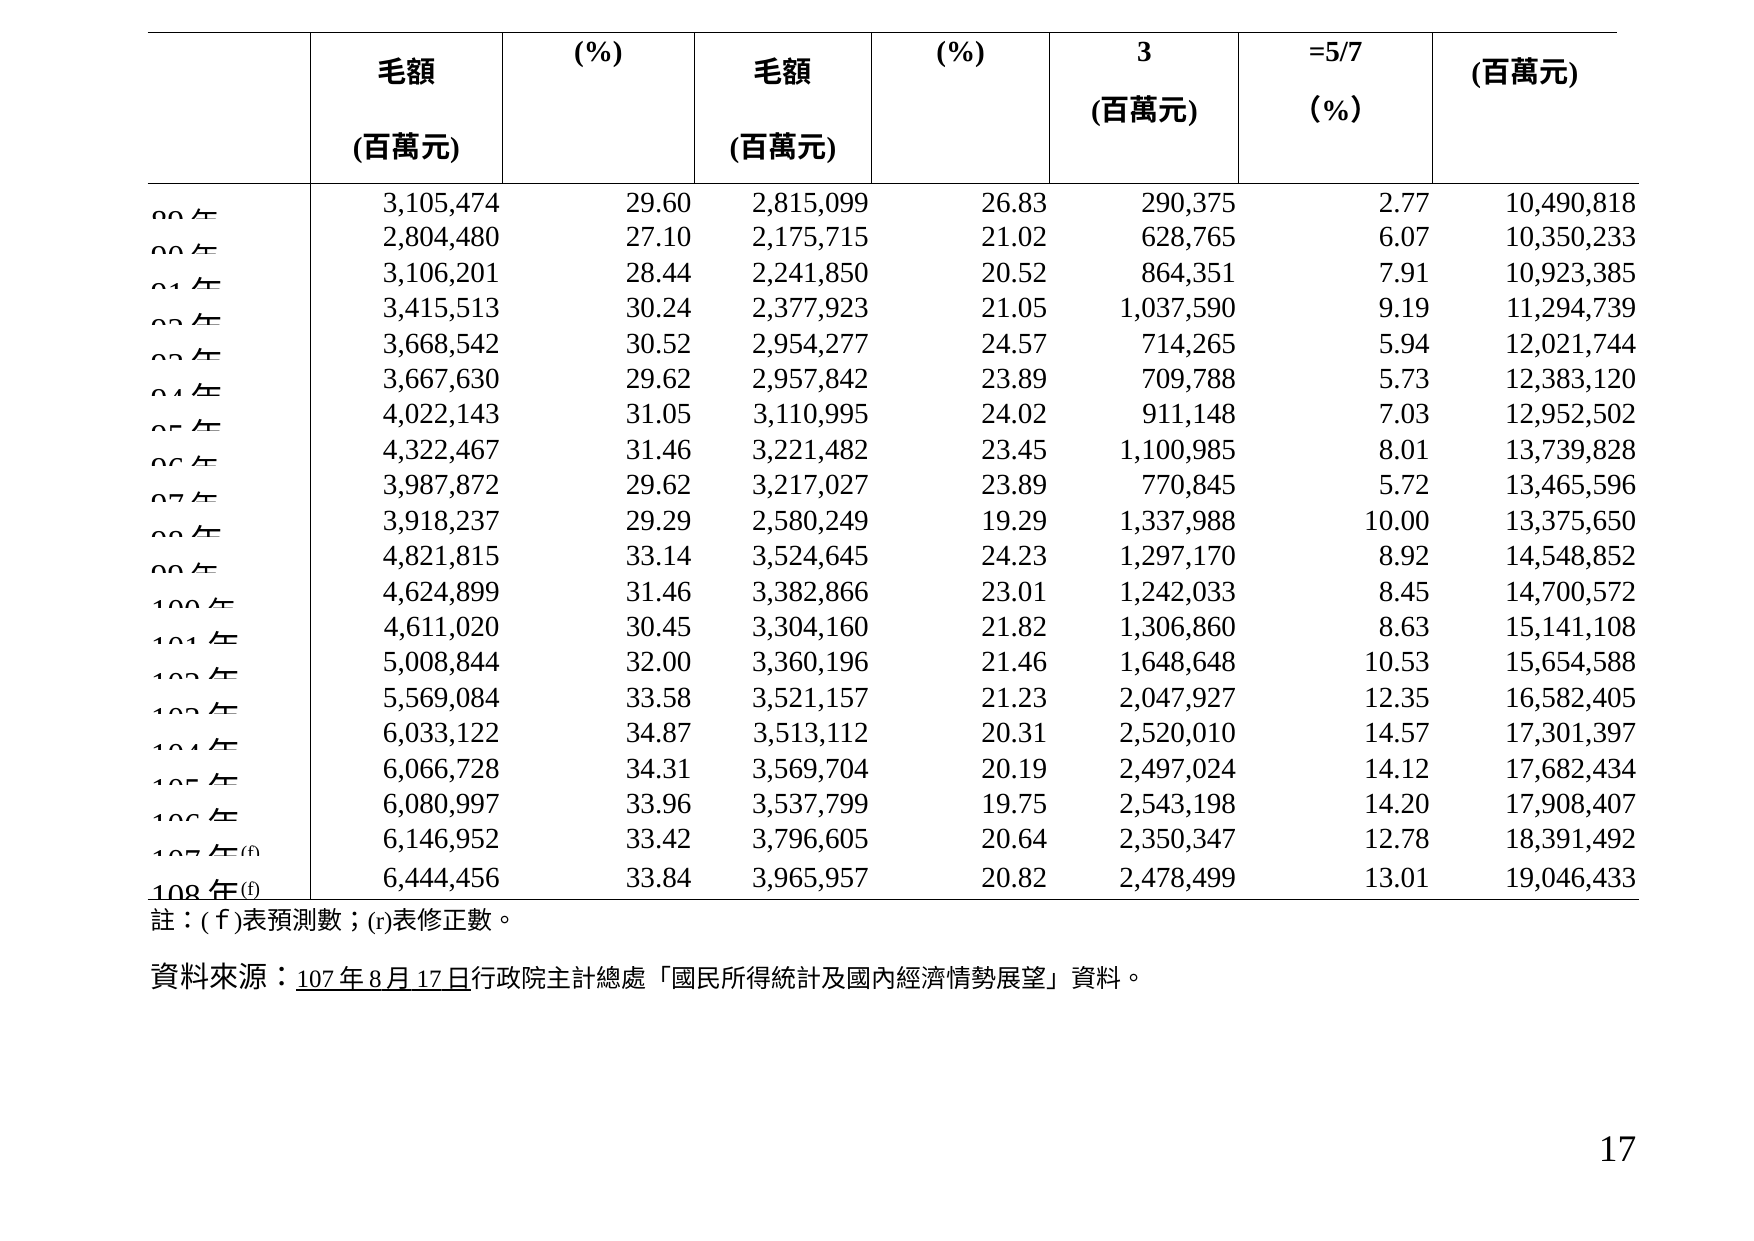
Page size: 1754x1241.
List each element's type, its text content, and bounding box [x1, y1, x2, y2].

table_header 毛額 (百萬元) [695, 33, 871, 183]
table_cell 95年 [195, 425, 207, 431]
table_cell 4,624,899 [311, 572, 502, 608]
table_cell 21.46 [871, 643, 1049, 678]
table_cell 14,700,572 [1432, 572, 1639, 608]
table_cell 2,175,715 [694, 218, 871, 253]
table_cell 290,375 [1050, 184, 1239, 218]
table_cell 5.94 [1239, 324, 1432, 360]
table_cell 8.92 [1239, 537, 1432, 572]
table_cell 4,022,143 [311, 395, 502, 431]
table_cell 23.89 [871, 360, 1049, 395]
table_cell 14,548,852 [1432, 537, 1639, 572]
table_cell 3,221,482 [694, 431, 871, 466]
table_cell 17,908,407 [1432, 785, 1639, 820]
table_cell 33.84 [502, 856, 694, 899]
table_cell 3,668,542 [311, 324, 502, 360]
table_cell 4,611,020 [311, 608, 502, 643]
table_cell 98年 [148, 501, 310, 537]
table_cell 19.29 [871, 501, 1049, 537]
table_cell 20.31 [871, 714, 1049, 749]
table_cell 1,306,860 [1050, 608, 1239, 643]
table_cell 2.77 [1239, 184, 1432, 218]
table_header [1617, 32, 1639, 183]
table_cell 108年(f) [148, 856, 310, 899]
table_cell 3,537,799 [694, 785, 871, 820]
table_cell 5.72 [1239, 466, 1432, 501]
table_cell 14.12 [1239, 749, 1432, 785]
table_cell 8.45 [1239, 572, 1432, 608]
table_cell 99年 [148, 537, 310, 572]
table_cell 19.75 [871, 785, 1049, 820]
table_cell 3,796,605 [694, 820, 871, 856]
table_cell 13,739,828 [1432, 431, 1639, 466]
table_cell 21.82 [871, 608, 1049, 643]
table_cell 1,337,988 [1050, 501, 1239, 537]
table_cell 94年 [148, 360, 310, 395]
table_cell 5,569,084 [311, 679, 502, 714]
table_cell 628,765 [1050, 218, 1239, 253]
table_cell 100年 [148, 572, 310, 608]
table_cell 14.20 [1239, 785, 1432, 820]
table_cell 10.00 [1239, 501, 1432, 537]
table_cell 714,265 [1050, 324, 1239, 360]
table_cell 31.46 [502, 572, 694, 608]
table_cell 12,952,502 [1432, 395, 1639, 431]
table_cell 30.45 [502, 608, 694, 643]
table_cell 21.23 [871, 679, 1049, 714]
table_cell 6.07 [1239, 218, 1432, 253]
table_cell 30.52 [502, 324, 694, 360]
table_cell 24.57 [871, 324, 1049, 360]
table_cell 98年 [195, 531, 207, 537]
table_cell 93年 [148, 324, 310, 360]
table_cell 1,242,033 [1050, 572, 1239, 608]
table_cell 10,350,233 [1432, 218, 1639, 253]
table_cell 24.23 [871, 537, 1049, 572]
table_cell 3,105,474 [311, 184, 502, 218]
table_cell 3,382,866 [694, 572, 871, 608]
table_cell 103年 [148, 679, 310, 714]
table_cell 4,322,467 [311, 431, 502, 466]
table_cell 21.05 [871, 289, 1049, 324]
table_cell 12,021,744 [1432, 324, 1639, 360]
table_cell 2,954,277 [694, 324, 871, 360]
table_cell 95年 [148, 395, 310, 431]
table_cell 91年 [148, 254, 310, 289]
table_cell 3,415,513 [311, 289, 502, 324]
table_cell 3,987,872 [311, 466, 502, 501]
table_cell 3,217,027 [694, 466, 871, 501]
table_cell 2,580,249 [694, 501, 871, 537]
table_cell 104年 [148, 714, 310, 749]
table_cell 24.02 [871, 395, 1049, 431]
table_cell 30.24 [502, 289, 694, 324]
table_cell 2,047,927 [1050, 679, 1239, 714]
table_cell 29.60 [502, 184, 694, 218]
table_cell 2,241,850 [694, 254, 871, 289]
table_cell 23.89 [871, 466, 1049, 501]
table_cell 3,304,160 [694, 608, 871, 643]
table_cell 1,037,590 [1050, 289, 1239, 324]
table_cell 105年 [148, 749, 310, 785]
table_header =5/7 （%） [1239, 33, 1432, 183]
table_cell 3,569,704 [694, 749, 871, 785]
table_cell 3,521,157 [694, 679, 871, 714]
table_cell 709,788 [1050, 360, 1239, 395]
table_cell 6,066,728 [311, 749, 502, 785]
table_cell 8.63 [1239, 608, 1432, 643]
table_cell 3,667,630 [311, 360, 502, 395]
table_cell 34.31 [502, 749, 694, 785]
table_cell 15,654,588 [1432, 643, 1639, 678]
table_cell 23.01 [871, 572, 1049, 608]
table_cell 27.10 [502, 218, 694, 253]
table_cell 90年 [148, 218, 310, 253]
table_cell 1,648,648 [1050, 643, 1239, 678]
table_cell 7.03 [1239, 395, 1432, 431]
table_cell 12,383,120 [1432, 360, 1639, 395]
table_cell 91年 [195, 283, 207, 289]
table_cell 2,350,347 [1050, 820, 1239, 856]
table_cell 770,845 [1050, 466, 1239, 501]
table_cell 15,141,108 [1432, 608, 1639, 643]
table_cell 93年 [195, 354, 207, 360]
table_cell 20.52 [871, 254, 1049, 289]
table_cell 23.45 [871, 431, 1049, 466]
table_cell 20.64 [871, 820, 1049, 856]
table_cell 28.44 [502, 254, 694, 289]
table_cell 18,391,492 [1432, 820, 1639, 856]
table_cell 102年 [148, 643, 310, 678]
table_cell 20.19 [871, 749, 1049, 785]
table_cell 92年 [148, 289, 310, 324]
table_cell 16,582,405 [1432, 679, 1639, 714]
table_cell 3,918,237 [311, 501, 502, 537]
table_cell 10.53 [1239, 643, 1432, 678]
table_cell 19,046,433 [1432, 856, 1639, 899]
table_header (%) [503, 33, 694, 183]
table_cell [1617, 900, 1639, 1013]
table_header [148, 33, 310, 183]
table_cell 26.83 [871, 184, 1049, 218]
table_cell 2,957,842 [694, 360, 871, 395]
table_header (百萬元) [1433, 33, 1617, 183]
table_cell 33.96 [502, 785, 694, 820]
table_cell 106年 [148, 785, 310, 820]
table_cell 89年 [148, 184, 310, 218]
table_cell 97年 [148, 466, 310, 501]
table_cell 13,465,596 [1432, 466, 1639, 501]
table_cell 101年 [148, 608, 310, 643]
table_header 毛額 (百萬元) [311, 33, 502, 183]
table_cell 911,148 [1050, 395, 1239, 431]
table_cell 17,301,397 [1432, 714, 1639, 749]
table_cell 3,965,957 [694, 856, 871, 899]
table_cell 9.19 [1239, 289, 1432, 324]
table_cell 12.78 [1239, 820, 1432, 856]
table_cell 3,524,645 [694, 537, 871, 572]
table_cell 33.14 [502, 537, 694, 572]
table_cell 5.73 [1239, 360, 1432, 395]
table_cell 12.35 [1239, 679, 1432, 714]
table_cell 6,444,456 [311, 856, 502, 899]
table_cell 13.01 [1239, 856, 1432, 899]
table_cell 3,110,995 [694, 395, 871, 431]
table_cell 8.01 [1239, 431, 1432, 466]
table_cell 32.00 [502, 643, 694, 678]
table_cell 註：(ｆ)表預測數；(r)表修正數。 資料來源：107年8月17日行政院主計總處「國民所得統計及國內經濟情勢展望」資料。 [148, 900, 1617, 1013]
table_cell 2,497,024 [1050, 749, 1239, 785]
table_cell 11,294,739 [1432, 289, 1639, 324]
table_cell 1,100,985 [1050, 431, 1239, 466]
table_cell 1,297,170 [1050, 537, 1239, 572]
table_cell 29.29 [502, 501, 694, 537]
table_cell 107年(f) [148, 820, 310, 856]
table_cell 3,513,112 [694, 714, 871, 749]
table_cell 20.82 [871, 856, 1049, 899]
table_cell 5,008,844 [311, 643, 502, 678]
table_header (%) [872, 33, 1049, 183]
table_cell 96年 [148, 431, 310, 466]
table_cell 31.05 [502, 395, 694, 431]
table_header 3 (百萬元) [1050, 33, 1238, 183]
table_cell 31.46 [502, 431, 694, 466]
table_cell 33.42 [502, 820, 694, 856]
table_cell 2,804,480 [311, 218, 502, 253]
table_cell 6,033,122 [311, 714, 502, 749]
table_cell 4,821,815 [311, 537, 502, 572]
table_cell 2,520,010 [1050, 714, 1239, 749]
table_cell 3,106,201 [311, 254, 502, 289]
table_cell 21.02 [871, 218, 1049, 253]
table_cell 10,923,385 [1432, 254, 1639, 289]
table_cell 3,360,196 [694, 643, 871, 678]
table_cell 7.91 [1239, 254, 1432, 289]
table_cell 13,375,650 [1432, 501, 1639, 537]
table_cell 29.62 [502, 466, 694, 501]
table_cell 6,080,997 [311, 785, 502, 820]
table_cell 14.57 [1239, 714, 1432, 749]
table_cell 17,682,434 [1432, 749, 1639, 785]
table_cell 34.87 [502, 714, 694, 749]
table_cell 10,490,818 [1432, 184, 1639, 218]
table_cell 2,478,499 [1050, 856, 1239, 899]
table_cell 6,146,952 [311, 820, 502, 856]
table_cell 33.58 [502, 679, 694, 714]
table_cell 2,543,198 [1050, 785, 1239, 820]
table_cell 2,377,923 [694, 289, 871, 324]
table_cell 94年 [195, 389, 207, 395]
table_cell 29.62 [502, 360, 694, 395]
table_cell 2,815,099 [694, 184, 871, 218]
table_cell 864,351 [1050, 254, 1239, 289]
